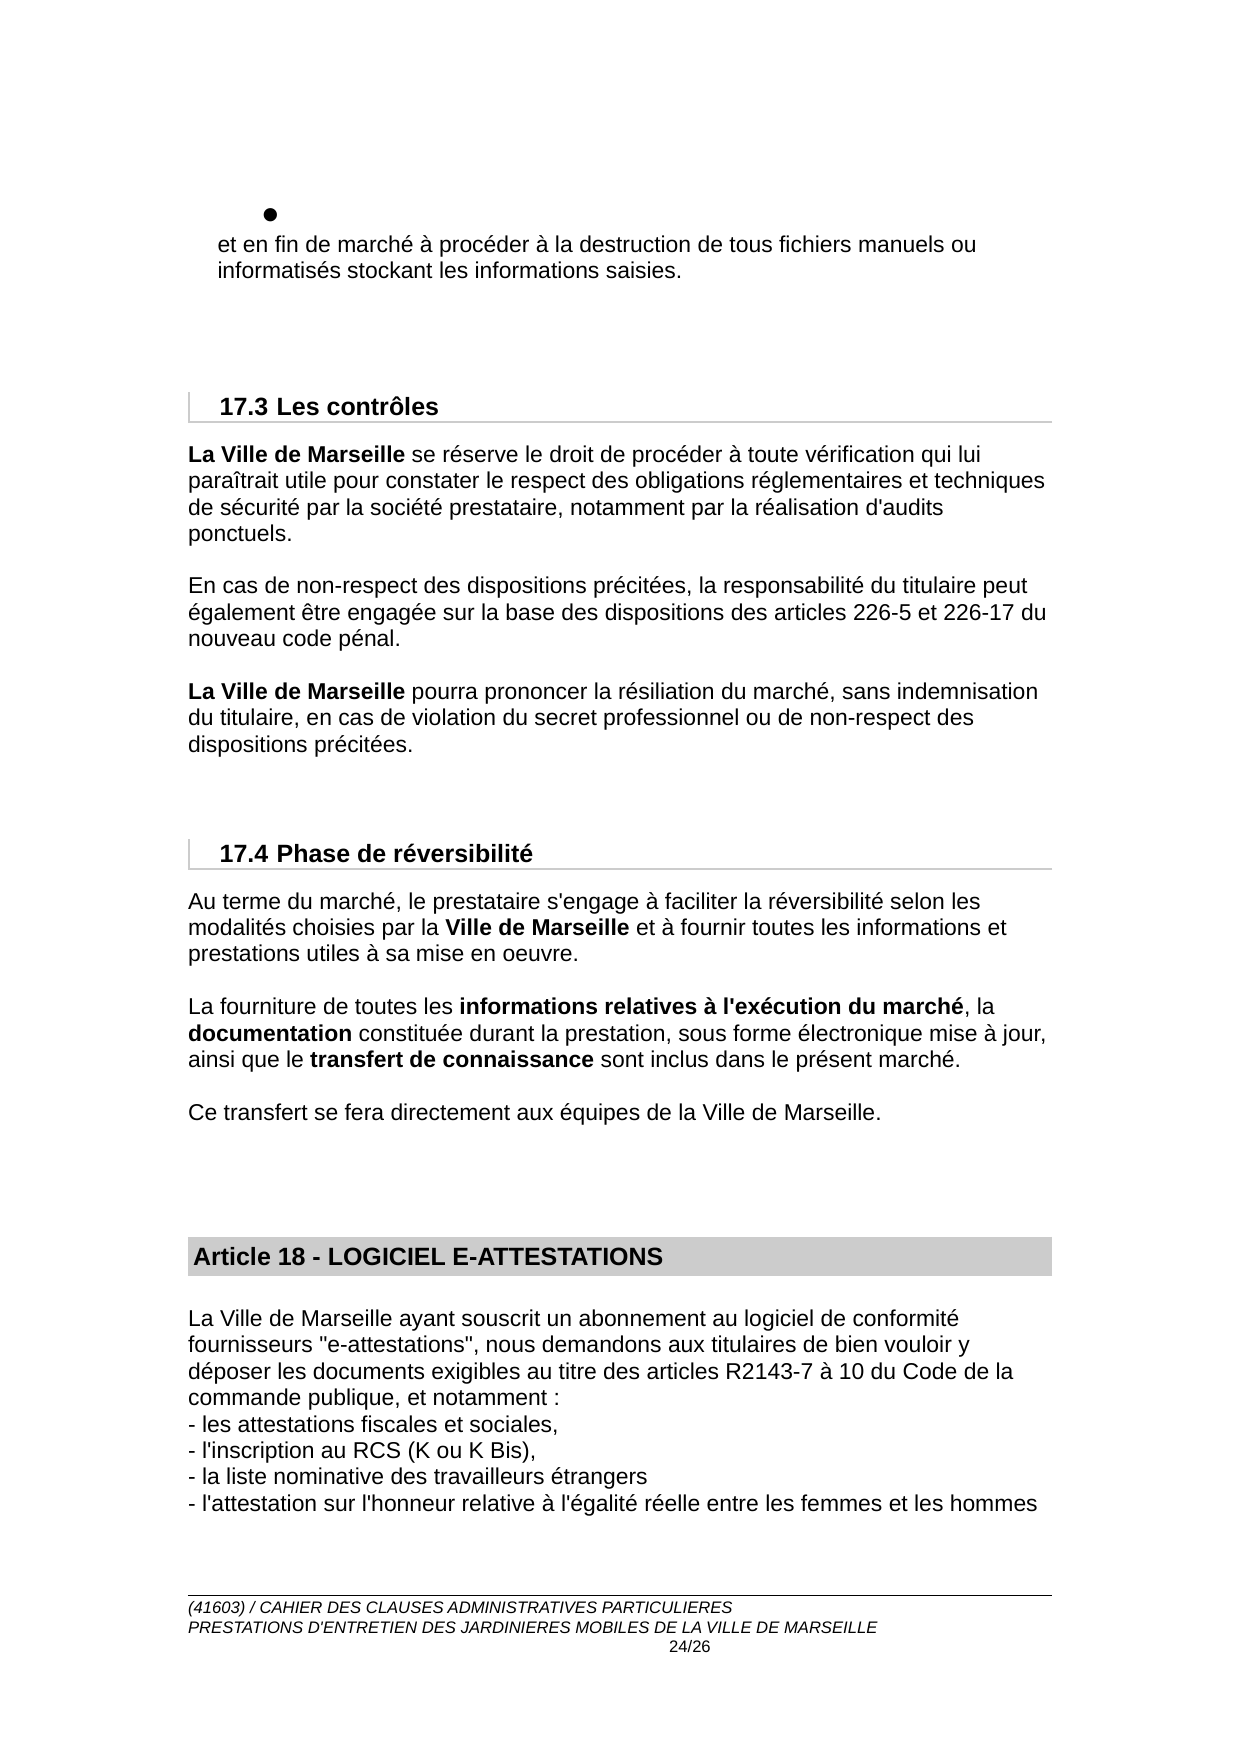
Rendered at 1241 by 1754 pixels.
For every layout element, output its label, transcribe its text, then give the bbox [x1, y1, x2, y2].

text La Ville de Marseille pourra prononcer la résiliation du marché, sans indemnisation du titulaire, en cas de violation du secret professionnel ou de non-respect des dispositions précitées. [188, 678, 1052, 757]
list et en fin de marché à procéder à la destruction de tous fichiers manuels ou informatisés stockant les informations saisies. [188, 231, 1052, 284]
text - la liste nominative des travailleurs étrangers [188, 1463, 1052, 1489]
text En cas de non-respect des dispositions précitées, la responsabilité du titulaire peut également être engagée sur la base des dispositions des articles 226-5 et 226-17 du nouveau code pénal. [188, 572, 1052, 652]
text La Ville de Marseille se réserve le droit de procéder à toute vérification qui lui paraîtrait utile pour constater le respect des obligations réglementaires et techniques de sécurité par la société prestataire, notamment par la réalisation d'audits ponctuels. [188, 441, 1052, 546]
subtitle LOGICIEL E-ATTESTATIONS [190, 1239, 1050, 1273]
text - les attestations fiscales et sociales, [188, 1411, 1052, 1437]
text - l'attestation sur l'honneur relative à l'égalité réelle entre les femmes et les hommes [188, 1489, 1052, 1516]
text La fourniture de toutes les informations relatives à l'exécution du marché, la documentation constituée durant la prestation, sous forme électronique mise à jour, ainsi que le transfert de connaissance sont inclus dans le présent marché. [188, 993, 1052, 1072]
subtitle Les contrôles [190, 392, 1052, 421]
subtitle Phase de réversibilité [190, 839, 1052, 868]
text La Ville de Marseille ayant souscrit un abonnement au logiciel de conformité fournisseurs "e-attestations", nous demandons aux titulaires de bien vouloir y déposer les documents exigibles au titre des articles R2143-7 à 10 du Code de la commande publique, et notamment : [188, 1305, 1052, 1411]
text - l'inscription au RCS (K ou K Bis), [188, 1437, 1052, 1463]
text Ce transfert se fera directement aux équipes de la Ville de Marseille. [188, 1098, 1052, 1125]
text Au terme du marché, le prestataire s'engage à faciliter la réversibilité selon les modalités choisies par la Ville de Marseille et à fournir toutes les informations et prestations utiles à sa mise en oeuvre. [188, 888, 1052, 967]
